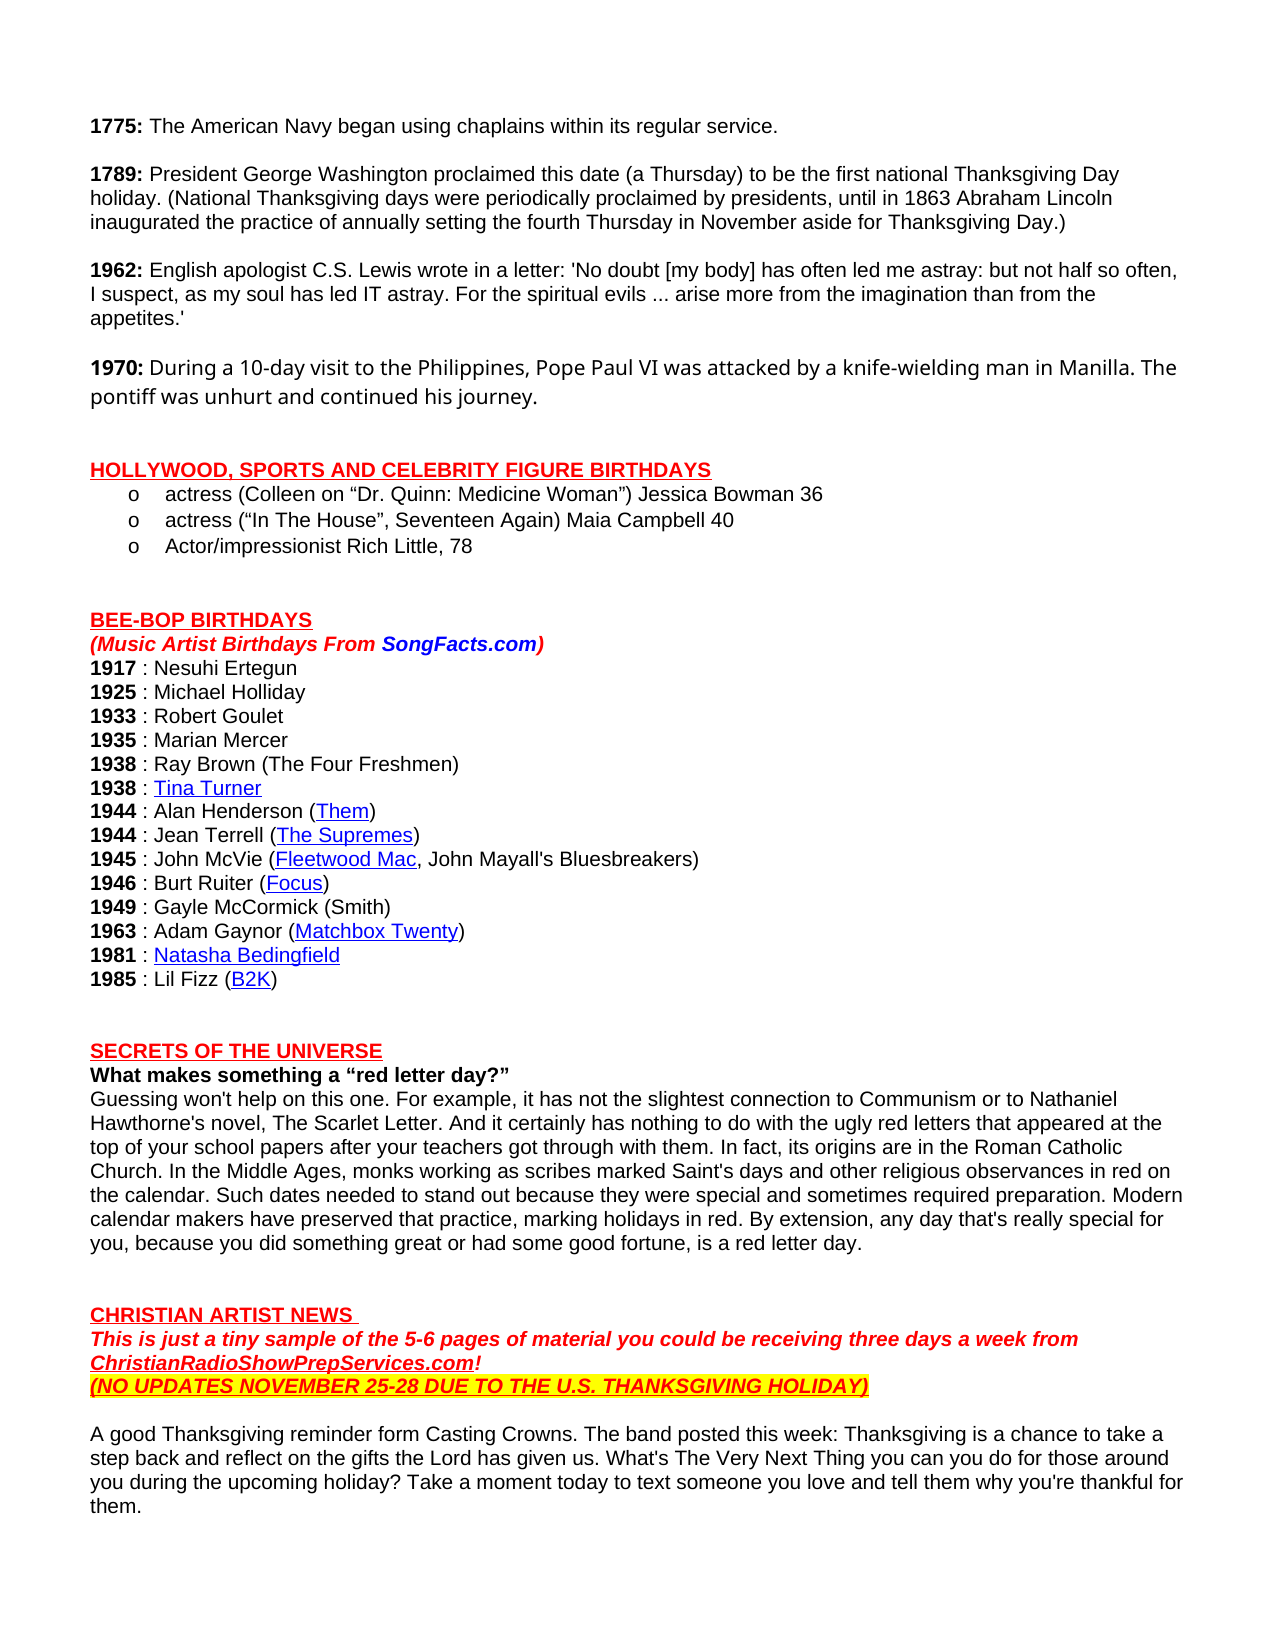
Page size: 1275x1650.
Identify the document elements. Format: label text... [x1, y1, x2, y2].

text A good Thanksgiving reminder form Casting Crowns. The band posted this week: Thanksgiving is a chance to take a step back and reflect on the gifts the Lord has given us. What's The Very Next Thing you can you do for those around you during the upcoming holiday? Take a moment today to text someone you love and tell them why you're thankful for them. [90, 1422, 1185, 1518]
text What makes something a “red letter day?” [90, 1063, 1185, 1087]
text 1935 : Marian Mercer [90, 727, 1185, 751]
text 1963 : Adam Gaynor (Matchbox Twenty) [90, 919, 1185, 943]
text 1981 : Natasha Bedingfield [90, 943, 1185, 967]
text (NO UPDATES NOVEMBER 25-28 DUE TO THE U.S. THANKSGIVING HOLIDAY) [90, 1374, 1185, 1398]
text This is just a tiny sample of the 5-6 pages of material you could be receiving three days a week from ChristianRadioShowPrepServices.com! [90, 1326, 1185, 1374]
text 1970: During a 10-day visit to the Philippines, Pope Paul VI was attacked by a knife-wielding man in Manilla. The pontiff was unhurt and continued his journey. [90, 353, 1185, 410]
text 1946 : Burt Ruiter (Focus) [90, 871, 1185, 895]
text 1944 : Alan Henderson (Them) [90, 799, 1185, 823]
text 1945 : John McVie (Fleetwood Mac, John Mayall's Bluesbreakers) [90, 847, 1185, 871]
text 1789: President George Washington proclaimed this date (a Thursday) to be the first national Thanksgiving Day holiday. (National Thanksgiving days were periodically proclaimed by presidents, until in 1863 Abraham Lincoln inaugurated the practice of annually setting the fourth Thursday in November aside for Thanksgiving Day.) [90, 162, 1185, 234]
text 1949 : Gayle McCormick (Smith) [90, 895, 1185, 919]
text 1985 : Lil Fizz (B2K) [90, 967, 1185, 991]
list actress (“In The House”, Seventeen Again) Maia Campbell 40 [127, 508, 1185, 534]
list Actor/impressionist Rich Little, 78 [127, 534, 1185, 560]
text 1944 : Jean Terrell (The Supremes) [90, 823, 1185, 847]
list actress (Colleen on “Dr. Quinn: Medicine Woman”) Jessica Bowman 36 [127, 482, 1185, 508]
text CHRISTIAN ARTIST NEWS [90, 1302, 1185, 1326]
text 1917 : Nesuhi Ertegun [90, 656, 1185, 679]
text 1925 : Michael Holliday [90, 679, 1185, 703]
text 1938 : Ray Brown (The Four Freshmen) [90, 751, 1185, 775]
text 1933 : Robert Goulet [90, 703, 1185, 727]
text Guessing won't help on this one. For example, it has not the slightest connection to Communism or to Nathaniel Hawthorne's novel, The Scarlet Letter. And it certainly has nothing to do with the ugly red letters that appeared at the top of your school papers after your teachers got through with them. In fact, its origins are in the Roman Catholic Church. In the Middle Ages, monks working as scribes marked Saint's days and other religious observances in red on the calendar. Such dates needed to stand out because they were special and sometimes required preparation. Modern calendar makers have preserved that practice, marking holidays in red. By extension, any day that's really special for you, because you did something great or had some good fortune, is a red letter day. [90, 1087, 1185, 1254]
text 1775: The American Navy began using chaplains within its regular service. [90, 114, 1185, 138]
text 1962: English apologist C.S. Lewis wrote in a letter: 'No doubt [my body] has often led me astray: but not half so often, I suspect, as my soul has led IT astray. For the spiritual evils ... arise more from the imagination than from the appetites.' [90, 258, 1185, 329]
text HOLLYWOOD, SPORTS AND CELEBRITY FIGURE BIRTHDAYS [90, 458, 1185, 482]
text 1938 : Tina Turner [90, 775, 1185, 799]
text (Music Artist Birthdays From SongFacts.com) [90, 632, 1185, 656]
text BEE-BOP BIRTHDAYS [90, 608, 1185, 632]
text SECRETS OF THE UNIVERSE [90, 1039, 1185, 1063]
